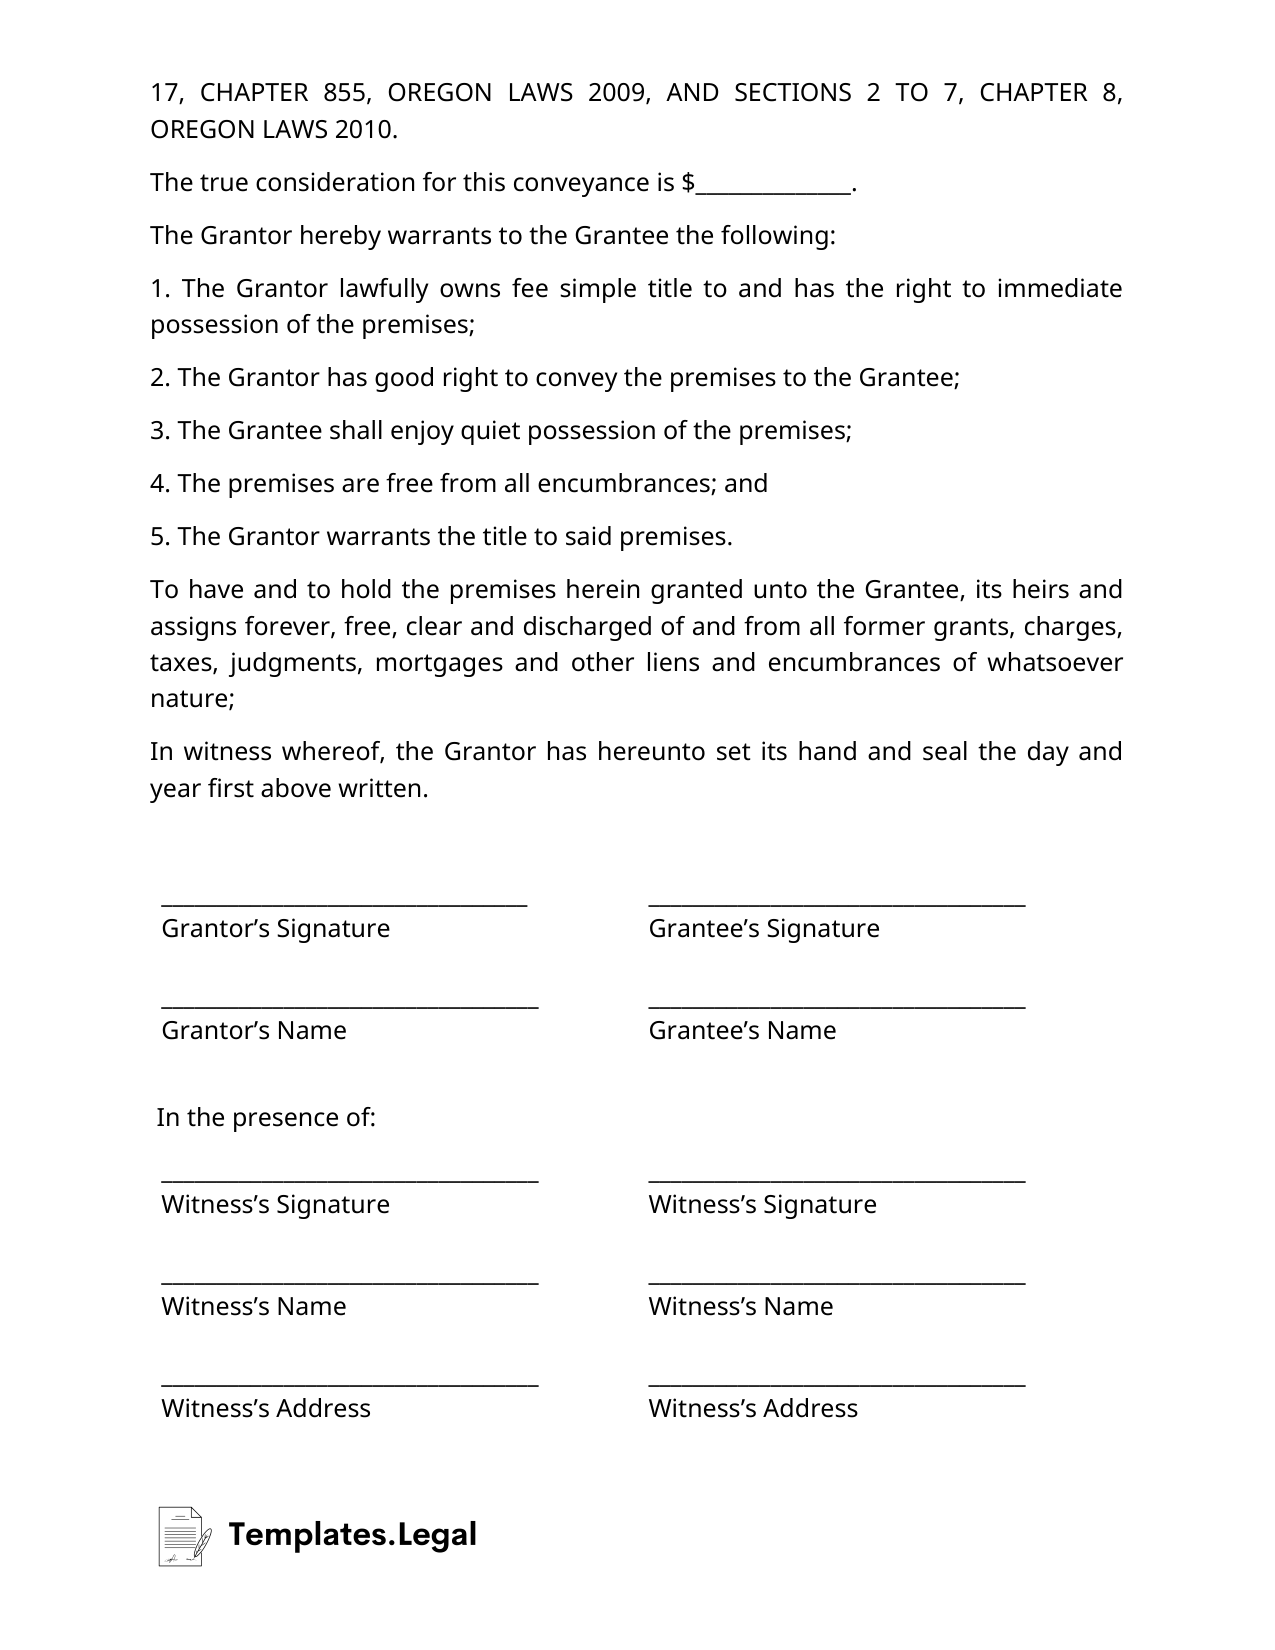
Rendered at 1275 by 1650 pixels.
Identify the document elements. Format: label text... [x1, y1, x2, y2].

table_header __________________________________ Grantee’s Signature [637, 876, 1124, 944]
table_header __________________________________ Witness’s Signature [150, 1153, 637, 1255]
table_cell __________________________________ Witness’s Address [150, 1357, 637, 1425]
table_cell __________________________________ Witness’s Name [150, 1255, 637, 1357]
text In the presence of: [150, 1100, 1125, 1134]
table_header [1124, 876, 1275, 944]
table_cell __________________________________ Grantor’s Name [150, 945, 637, 1047]
table_header __________________________________ Witness’s Signature [637, 1153, 1124, 1255]
text To have and to hold the premises herein granted unto the Grantee, its heirs and assigns forever, free, clear and discharged of and from all former grants, charges, taxes, judgments, mortgages and other liens and encumbrances of whatsoever nature; [150, 572, 1125, 715]
table_cell [1124, 945, 1275, 1047]
text 5. The Grantor warrants the title to said premises. [150, 519, 1125, 553]
text 1. The Grantor lawfully owns fee simple title to and has the right to immediate possession of the premises; [150, 270, 1125, 341]
table_cell __________________________________ Witness’s Name [637, 1255, 1124, 1357]
table_cell __________________________________ Witness’s Address [637, 1357, 1124, 1425]
table_cell __________________________________ Grantee’s Name [637, 945, 1124, 1047]
text 17, CHAPTER 855, OREGON LAWS 2009, AND SECTIONS 2 TO 7, CHAPTER 8, OREGON LAWS 2010. [150, 75, 1125, 145]
text In witness whereof, the Grantor has hereunto set its hand and seal the day and year first above written. [150, 734, 1125, 804]
text The Grantor hereby warrants to the Grantee the following: [150, 217, 1125, 251]
text 2. The Grantor has good right to convey the premises to the Grantee; [150, 360, 1125, 394]
text 3. The Grantee shall enjoy quiet possession of the premises; [150, 413, 1125, 447]
text 4. The premises are free from all encumbrances; and [150, 466, 1125, 500]
text The true consideration for this conveyance is $______________. [150, 164, 1125, 198]
table_header _________________________________ Grantor’s Signature [150, 876, 637, 944]
